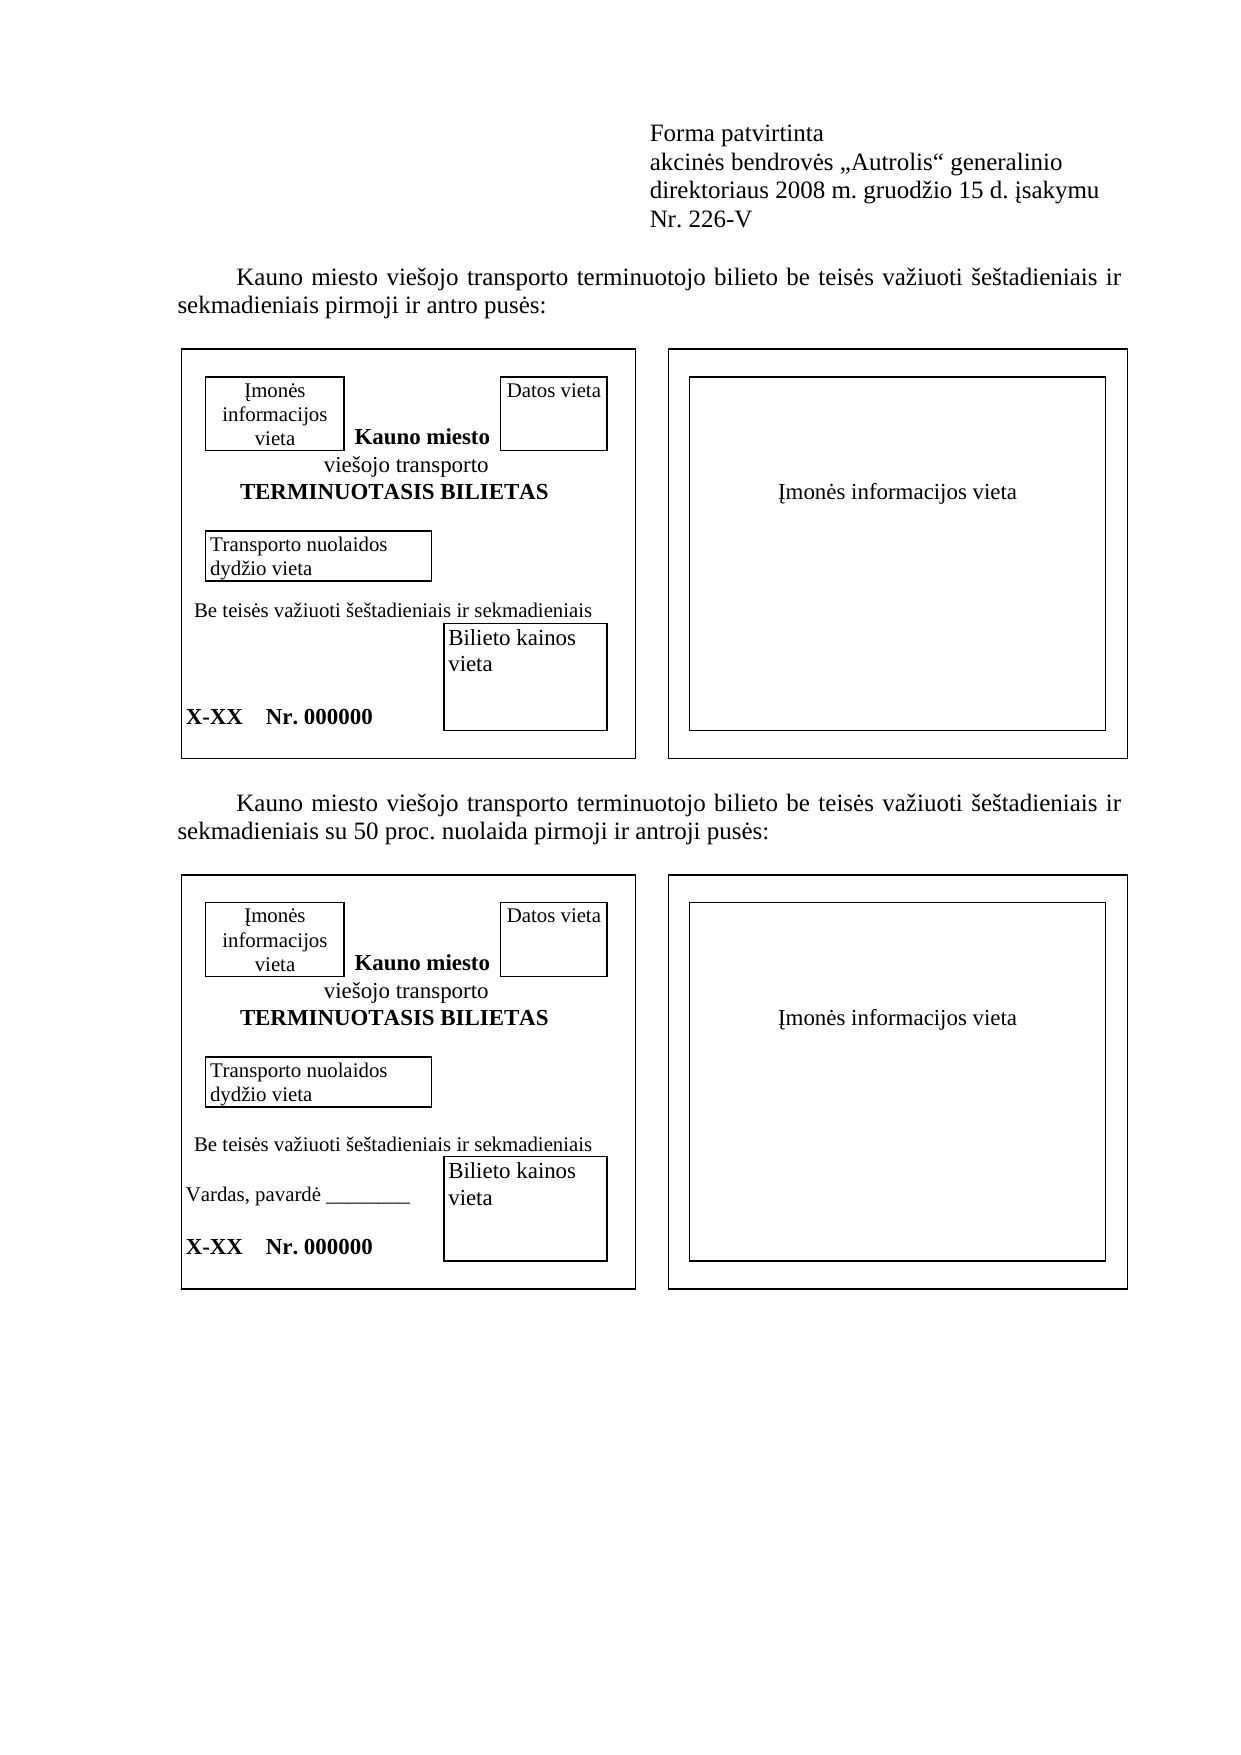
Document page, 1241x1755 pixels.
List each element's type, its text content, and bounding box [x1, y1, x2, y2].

table_cell Įmonės informacijos vieta [690, 1004, 1105, 1156]
table_cell [669, 478, 689, 622]
table_header [344, 876, 348, 902]
table_cell Datos vieta [501, 378, 606, 450]
table_header [1106, 876, 1127, 976]
table_cell [1106, 1260, 1127, 1288]
table_cell [432, 1056, 607, 1106]
table_cell [603, 1262, 607, 1288]
table_header [201, 350, 206, 376]
table_cell [1101, 731, 1106, 757]
table_cell [608, 623, 635, 729]
table_header [201, 876, 206, 902]
table_cell [690, 903, 1105, 976]
table_cell [690, 623, 1105, 729]
text Forma patvirtinta [649, 118, 1122, 147]
table_header [1106, 350, 1127, 450]
table_cell Datos vieta [501, 903, 606, 976]
table_cell [182, 530, 205, 580]
table_cell [603, 731, 607, 757]
table_header [182, 350, 186, 376]
table_cell Be teisės važiuoti šeštadieniais ir sekmadieniais [182, 1106, 204, 1156]
table_cell [690, 378, 1105, 450]
table_header [603, 876, 607, 902]
table_cell [182, 1056, 205, 1106]
table_header [607, 876, 611, 902]
table_cell [182, 376, 205, 450]
table_header [206, 350, 210, 376]
table_cell viešojo transporto [206, 976, 607, 1003]
table_cell [1106, 450, 1127, 478]
table_header [690, 350, 694, 376]
table_header [631, 876, 635, 902]
table_cell [608, 902, 635, 976]
table_cell [607, 730, 635, 757]
table_cell Vardas, pavardė ________ X-XX Nr. 000000 [182, 1156, 443, 1260]
text Kauno miesto viešojo transporto terminuotojo bilieto be teisės važiuoti šeštadieniais ir sekmadieniais pirmoji ir antro pusės: [177, 262, 1122, 319]
table_cell [1106, 1156, 1127, 1260]
table_cell Bilieto kainos vieta [445, 624, 606, 729]
table_cell [636, 1156, 668, 1260]
table_cell [182, 730, 344, 757]
table_header [496, 350, 500, 376]
table_cell [690, 1262, 694, 1288]
table_header [607, 350, 611, 376]
text Kauno miesto viešojo transporto terminuotojo bilieto be teisės važiuoti šeštadieniais ir sekmadieniais su 50 proc. nuolaida pirmoji ir antroji pusės: [177, 788, 1122, 845]
table_cell [1106, 976, 1127, 1003]
table_cell [636, 623, 668, 729]
table_header [669, 350, 689, 450]
table_cell Įmonės informacijos vieta [690, 478, 1105, 622]
table_cell [669, 1260, 689, 1288]
table_header [344, 350, 348, 376]
table_cell [182, 976, 206, 1003]
table_header [1101, 876, 1106, 902]
table_header [496, 876, 500, 902]
table_header [690, 876, 694, 902]
table_cell [607, 450, 635, 478]
table_header [340, 876, 344, 902]
table_cell [607, 1004, 635, 1156]
table_cell [344, 730, 444, 757]
table_cell [182, 902, 205, 976]
table_cell [1106, 730, 1127, 757]
table_cell [1106, 1004, 1127, 1156]
table_cell [669, 730, 689, 757]
table_cell viešojo transporto [206, 450, 607, 478]
table_cell [690, 976, 1105, 1003]
table_cell [669, 976, 689, 1003]
table_header [206, 876, 210, 902]
table_header [636, 348, 668, 450]
table_header [500, 876, 504, 902]
table_cell [636, 730, 668, 757]
table_cell [182, 450, 206, 478]
table_header [340, 350, 344, 376]
table_cell [607, 1260, 635, 1288]
table_cell [636, 450, 668, 478]
table_cell [636, 1004, 668, 1156]
table_cell Be teisės važiuoti šeštadieniais ir sekmadieniais [432, 580, 607, 622]
table_cell [1101, 1262, 1106, 1288]
table_cell Kauno miesto [345, 902, 500, 976]
table_cell [444, 731, 448, 757]
table_cell [432, 530, 607, 580]
table_cell [669, 1004, 689, 1156]
table_cell [607, 976, 635, 1003]
table_cell [1106, 623, 1127, 729]
table_cell [636, 976, 668, 1003]
table_cell [444, 1262, 448, 1288]
table_cell [690, 1156, 1105, 1260]
table_header [631, 350, 635, 376]
table_cell [690, 450, 1105, 478]
table_header [603, 350, 607, 376]
table_cell [636, 478, 668, 622]
table_header [1101, 350, 1106, 376]
table_header [182, 876, 186, 902]
table_cell [608, 1156, 635, 1260]
table_header [500, 350, 504, 376]
table_cell [608, 376, 635, 450]
table_cell [344, 1260, 444, 1288]
table_cell [636, 1260, 668, 1288]
table_cell [669, 450, 689, 478]
table_header [636, 874, 668, 976]
table_cell Be teisės važiuoti šeštadieniais ir sekmadieniais [432, 1106, 607, 1156]
table_cell [669, 623, 689, 729]
table_cell Kauno miesto [345, 376, 500, 450]
table_cell [182, 1260, 344, 1288]
table_cell [1106, 478, 1127, 622]
table_cell [669, 1156, 689, 1260]
table_cell [607, 478, 635, 622]
table_cell [690, 731, 694, 757]
table_cell X-XX Nr. 000000 [182, 623, 443, 729]
text akcinės bendrovės „Autrolis“ generalinio direktoriaus 2008 m. gruodžio 15 d. įsakymu Nr. 226-V [649, 147, 1122, 233]
table_header [669, 876, 689, 976]
